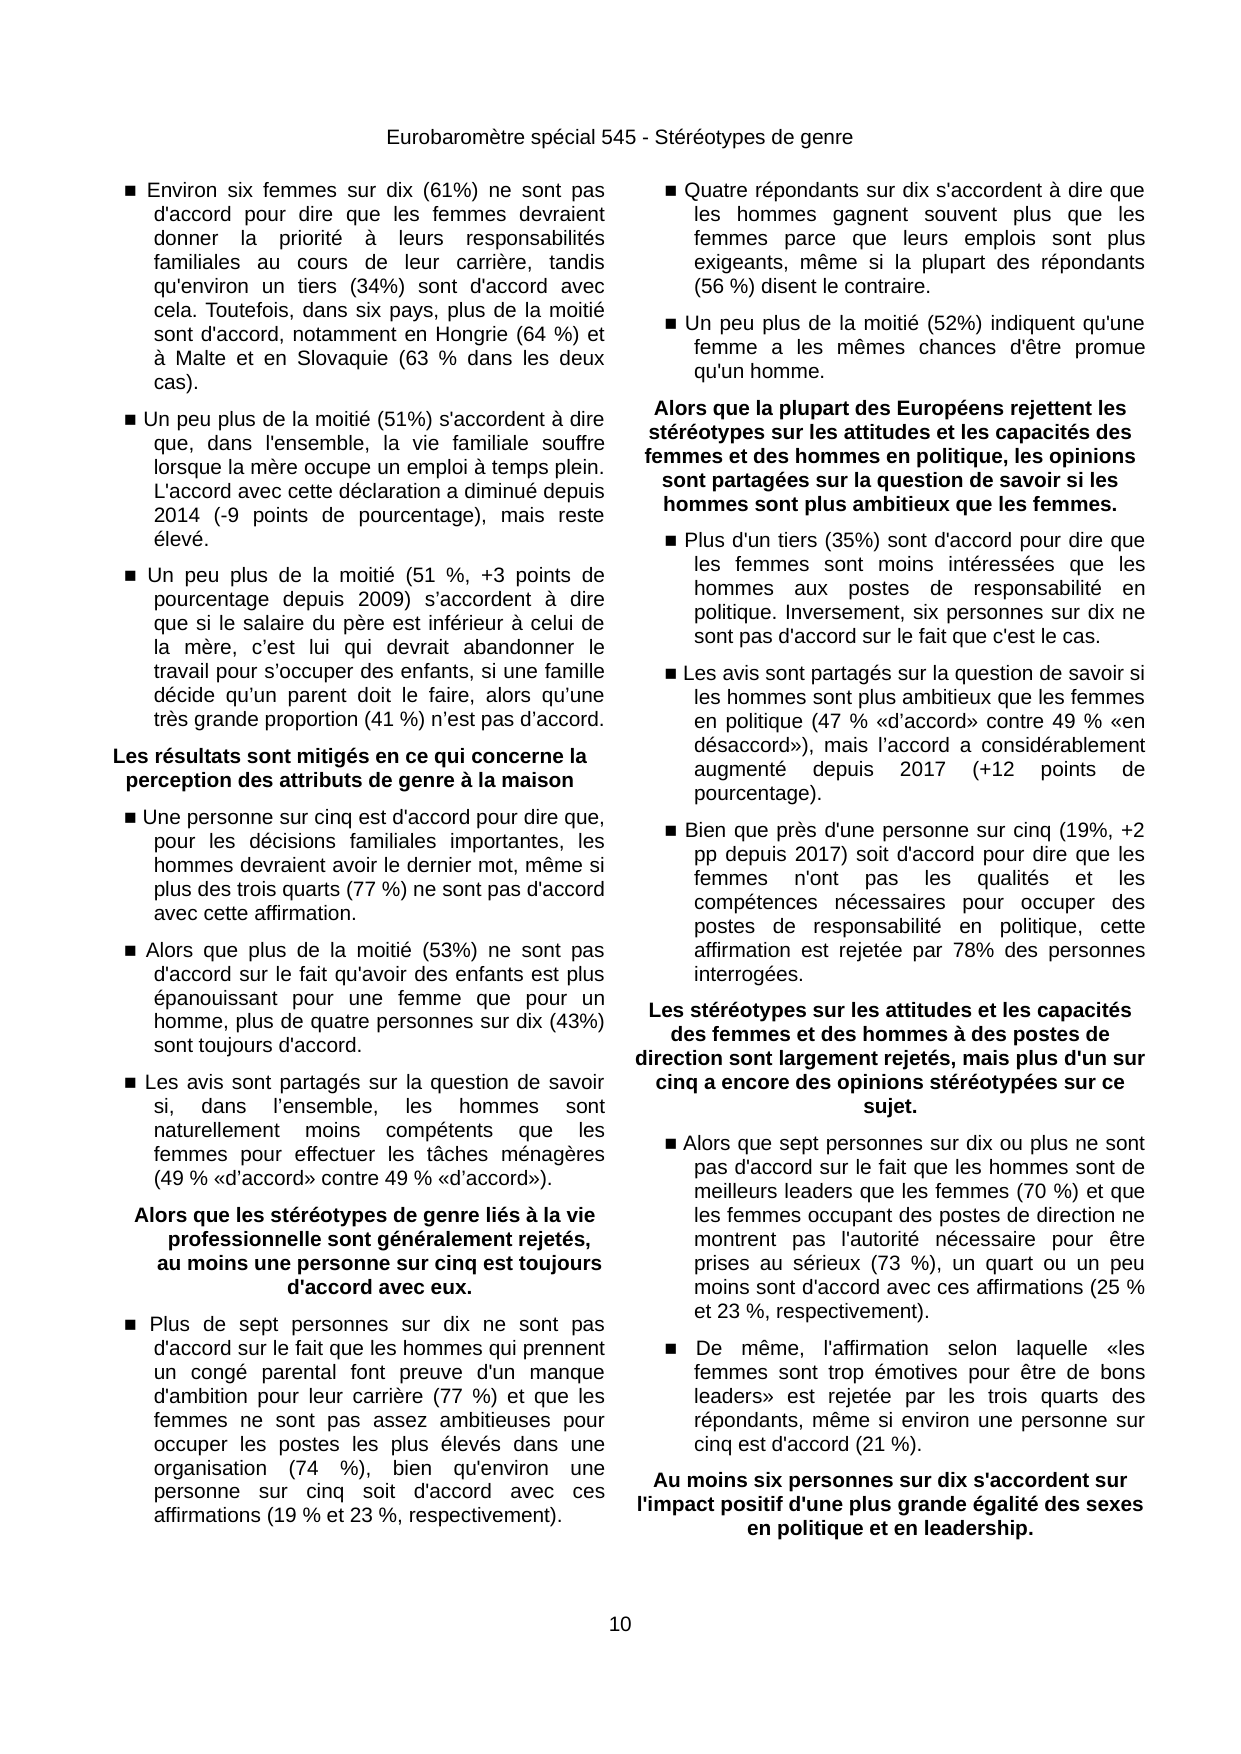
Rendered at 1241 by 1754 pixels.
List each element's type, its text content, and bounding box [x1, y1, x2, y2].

text ■ Les avis sont partagés sur la question de savoir si, dans l’ensemble, les hommes sont naturellement moins compétents que les femmes pour effectuer les tâches ménagères (49 % «d’accord» contre 49 % «d’accord»). [124, 1070, 605, 1190]
text Les résultats sont mitigés en ce qui concerne la perception des attributs de genre à la maison [94, 744, 605, 792]
text ■ Alors que sept personnes sur dix ou plus ne sont pas d'accord sur le fait que les hommes sont de meilleurs leaders que les femmes (70 %) et que les femmes occupant des postes de direction ne montrent pas l'autorité nécessaire pour être prises au sérieux (73 %), un quart ou un peu moins sont d'accord avec ces affirmations (25 % et 23 %, respectivement). [664, 1131, 1146, 1323]
text ■ Un peu plus de la moitié (52%) indiquent qu'une femme a les mêmes chances d'être promue qu'un homme. [664, 311, 1146, 383]
text ■ De même, l'affirmation selon laquelle «les femmes sont trop émotives pour être de bons leaders» est rejetée par les trois quarts des répondants, même si environ une personne sur cinq est d'accord (21 %). [664, 1336, 1146, 1455]
text Les stéréotypes sur les attitudes et les capacités des femmes et des hommes à des postes de direction sont largement rejetés, mais plus d'un sur cinq a encore des opinions stéréotypées sur ce sujet. [635, 998, 1146, 1118]
text ■ Quatre répondants sur dix s'accordent à dire que les hommes gagnent souvent plus que les femmes parce que leurs emplois sont plus exigeants, même si la plupart des répondants (56 %) disent le contraire. [664, 178, 1146, 298]
text ■ Plus de sept personnes sur dix ne sont pas d'accord sur le fait que les hommes qui prennent un congé parental font preuve d'un manque d'ambition pour leur carrière (77 %) et que les femmes ne sont pas assez ambitieuses pour occuper les postes les plus élevés dans une organisation (74 %), bien qu'environ une personne sur cinq soit d'accord avec ces affirmations (19 % et 23 %, respectivement). [124, 1312, 605, 1527]
text ■ Environ six femmes sur dix (61%) ne sont pas d'accord pour dire que les femmes devraient donner la priorité à leurs responsabilités familiales au cours de leur carrière, tandis qu'environ un tiers (34%) sont d'accord avec cela. Toutefois, dans six pays, plus de la moitié sont d'accord, notamment en Hongrie (64 %) et à Malte et en Slovaquie (63 % dans les deux cas). [124, 178, 605, 394]
text Alors que les stéréotypes de genre liés à la vie professionnelle sont généralement rejetés, au moins une personne sur cinq est toujours d'accord avec eux. [124, 1203, 605, 1299]
text ■ Une personne sur cinq est d'accord pour dire que, pour les décisions familiales importantes, les hommes devraient avoir le dernier mot, même si plus des trois quarts (77 %) ne sont pas d'accord avec cette affirmation. [124, 805, 605, 924]
text Au moins six personnes sur dix s'accordent sur l'impact positif d'une plus grande égalité des sexes en politique et en leadership. [635, 1468, 1146, 1540]
text ■ Un peu plus de la moitié (51%) s'accordent à dire que, dans l'ensemble, la vie familiale souffre lorsque la mère occupe un emploi à temps plein. L'accord avec cette déclaration a diminué depuis 2014 (-9 points de pourcentage), mais reste élevé. [124, 407, 605, 550]
text Alors que la plupart des Européens rejettent les stéréotypes sur les attitudes et les capacités des femmes et des hommes en politique, les opinions sont partagées sur la question de savoir si les hommes sont plus ambitieux que les femmes. [635, 396, 1146, 515]
text ■ Les avis sont partagés sur la question de savoir si les hommes sont plus ambitieux que les femmes en politique (47 % «d’accord» contre 49 % «en désaccord»), mais l’accord a considérablement augmenté depuis 2017 (+12 points de pourcentage). [664, 661, 1146, 805]
text ■ Bien que près d'une personne sur cinq (19%, +2 pp depuis 2017) soit d'accord pour dire que les femmes n'ont pas les qualités et les compétences nécessaires pour occuper des postes de responsabilité en politique, cette affirmation est rejetée par 78% des personnes interrogées. [664, 818, 1146, 985]
text ■ Un peu plus de la moitié (51 %, +3 points de pourcentage depuis 2009) s’accordent à dire que si le salaire du père est inférieur à celui de la mère, c’est lui qui devrait abandonner le travail pour s’occuper des enfants, si une famille décide qu’un parent doit le faire, alors qu’une très grande proportion (41 %) n’est pas d’accord. [124, 563, 605, 731]
text ■ Plus d'un tiers (35%) sont d'accord pour dire que les femmes sont moins intéressées que les hommes aux postes de responsabilité en politique. Inversement, six personnes sur dix ne sont pas d'accord sur le fait que c'est le cas. [664, 528, 1146, 648]
text ■ Alors que plus de la moitié (53%) ne sont pas d'accord sur le fait qu'avoir des enfants est plus épanouissant pour une femme que pour un homme, plus de quatre personnes sur dix (43%) sont toujours d'accord. [124, 937, 605, 1057]
